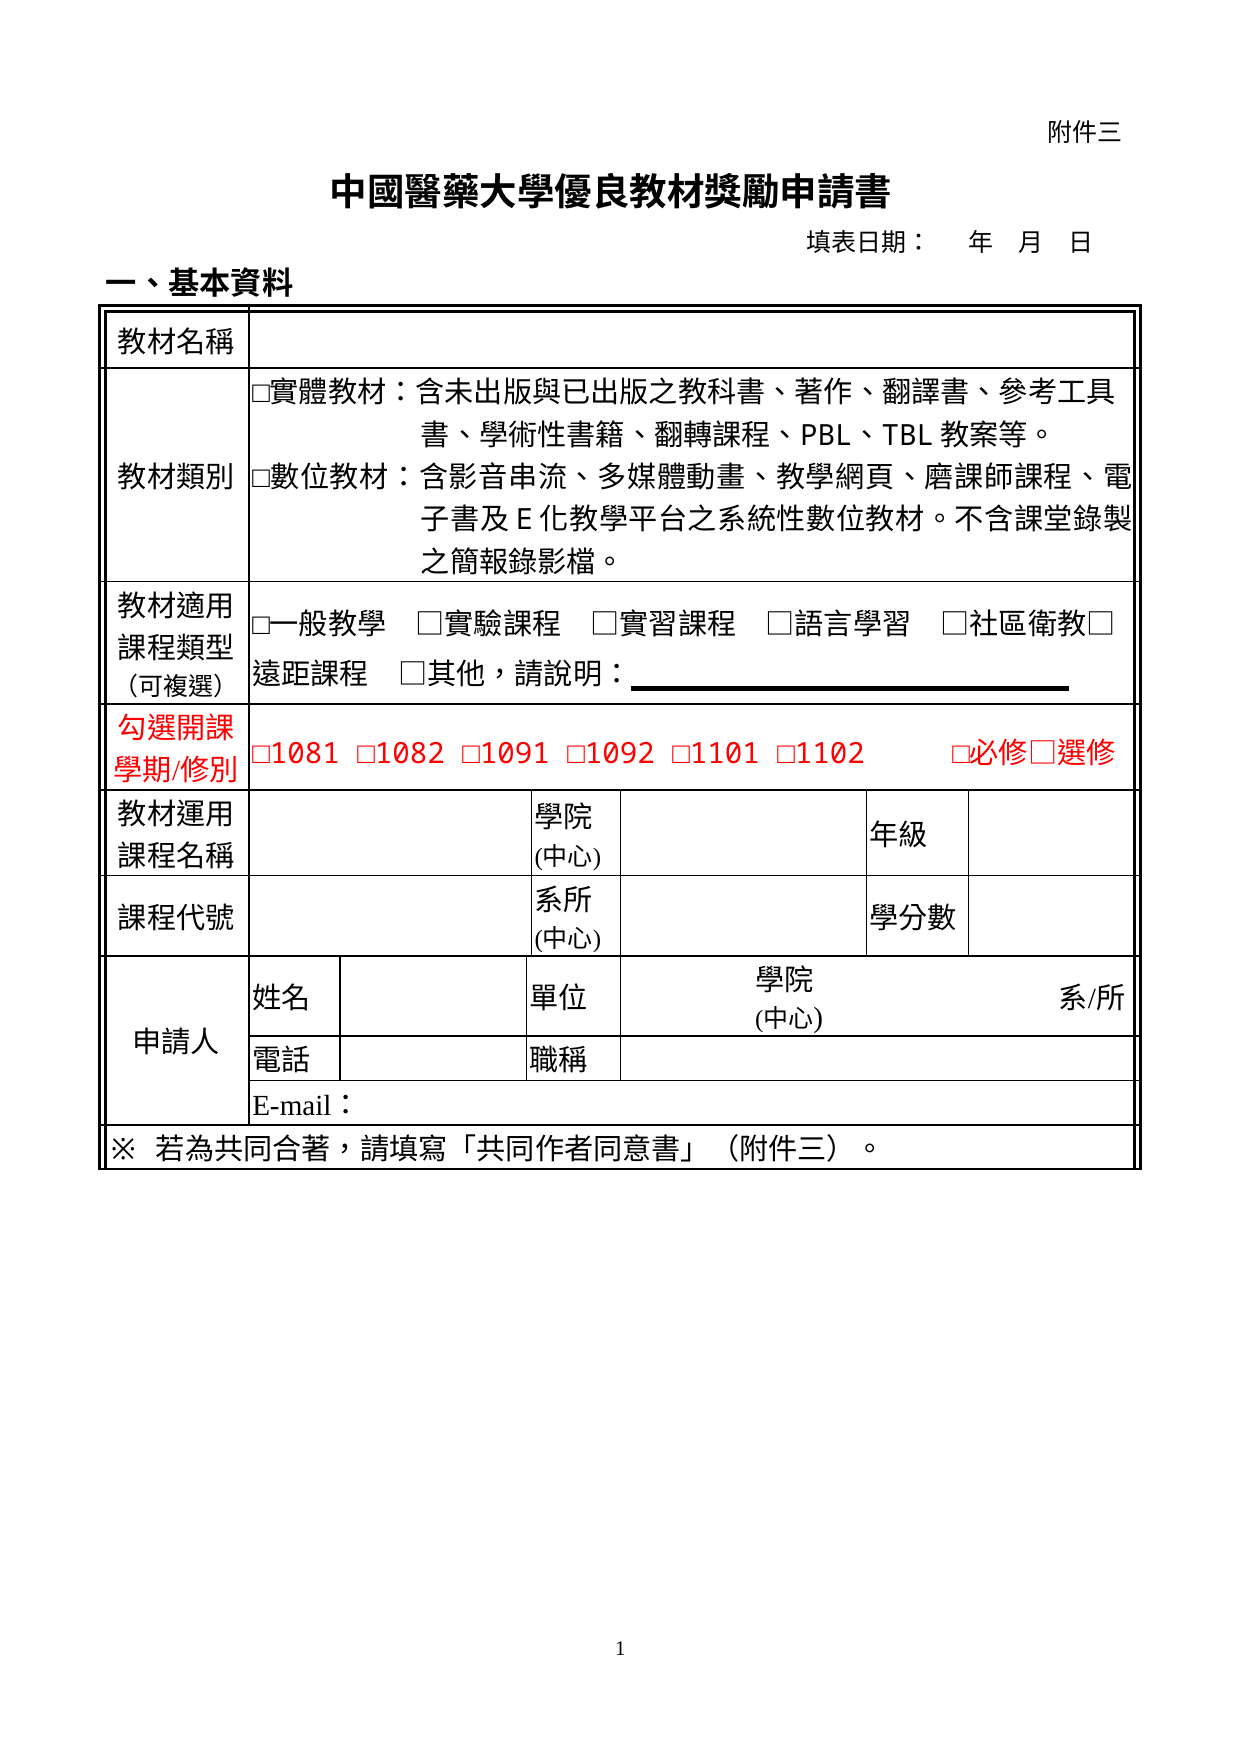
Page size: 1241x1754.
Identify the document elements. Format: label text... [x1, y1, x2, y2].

table_cell 課程代號 [107, 876, 248, 955]
table_cell [621, 791, 866, 875]
table_cell [341, 957, 526, 1035]
table_cell 姓名 [250, 957, 339, 1035]
table_cell 學院 (中心) [752, 957, 866, 1035]
table_cell 教材類別 [107, 369, 248, 581]
table_cell E-mail： [250, 1081, 1133, 1124]
table_cell [250, 876, 531, 955]
table_cell [621, 957, 752, 1035]
table_cell 單位 [527, 957, 620, 1035]
text 中國醫藥大學優良教材獎勵申請書 [118, 162, 1122, 216]
text 填表日期： 年 月 日 [62, 222, 1093, 258]
table_cell 申請人 [107, 957, 248, 1124]
text 附件三 [118, 112, 1122, 148]
table_cell □實體教材：含未出版與已出版之教科書、著作、翻譯書、參考工具書、學術性書籍、翻轉課程、PBL、TBL教案等。 □數位教材：含影音串流、多媒體動畫、教學網頁、磨課師課程、電子書及E化教學平台之系統性數位教材。不含課堂錄製之簡報錄影檔。 [250, 369, 1133, 581]
table_cell [969, 876, 1133, 955]
table_cell 教材運用 課程名稱 [107, 791, 248, 875]
table_cell [621, 1037, 1133, 1079]
table_cell [250, 791, 531, 875]
table_cell 系/所 [1056, 957, 1133, 1035]
table_cell 系所 (中心) [532, 876, 620, 955]
table_header [250, 307, 1137, 367]
table_cell 學院(中心) [532, 791, 620, 875]
table_cell 勾選開課學期/修別 [107, 705, 248, 789]
table_cell [621, 876, 866, 955]
table_cell 若為共同合著，請填寫「共同作者同意書」（附件三）。 [107, 1126, 1133, 1168]
table_cell 年級 [867, 791, 968, 875]
table_header 教材名稱 [103, 307, 248, 367]
table_cell □一般教學 □實驗課程 □實習課程 □語言學習 □社區衛教□遠距課程 □其他，請說明： [250, 582, 1133, 703]
table_cell 電話 [250, 1037, 339, 1079]
table_header [250, 313, 1133, 367]
table_cell [866, 957, 1056, 1035]
table_cell 職稱 [527, 1037, 620, 1079]
table_cell □1081 □1082 □1091 □1092 □1101 □1102 □必修□選修 [250, 705, 1133, 789]
table_cell 學分數 [867, 876, 968, 955]
text 一、基本資料 [62, 258, 1131, 303]
table_cell 教材適用 課程類型 （可複選） [107, 582, 248, 703]
table_cell [341, 1037, 526, 1079]
table_cell [969, 791, 1133, 875]
